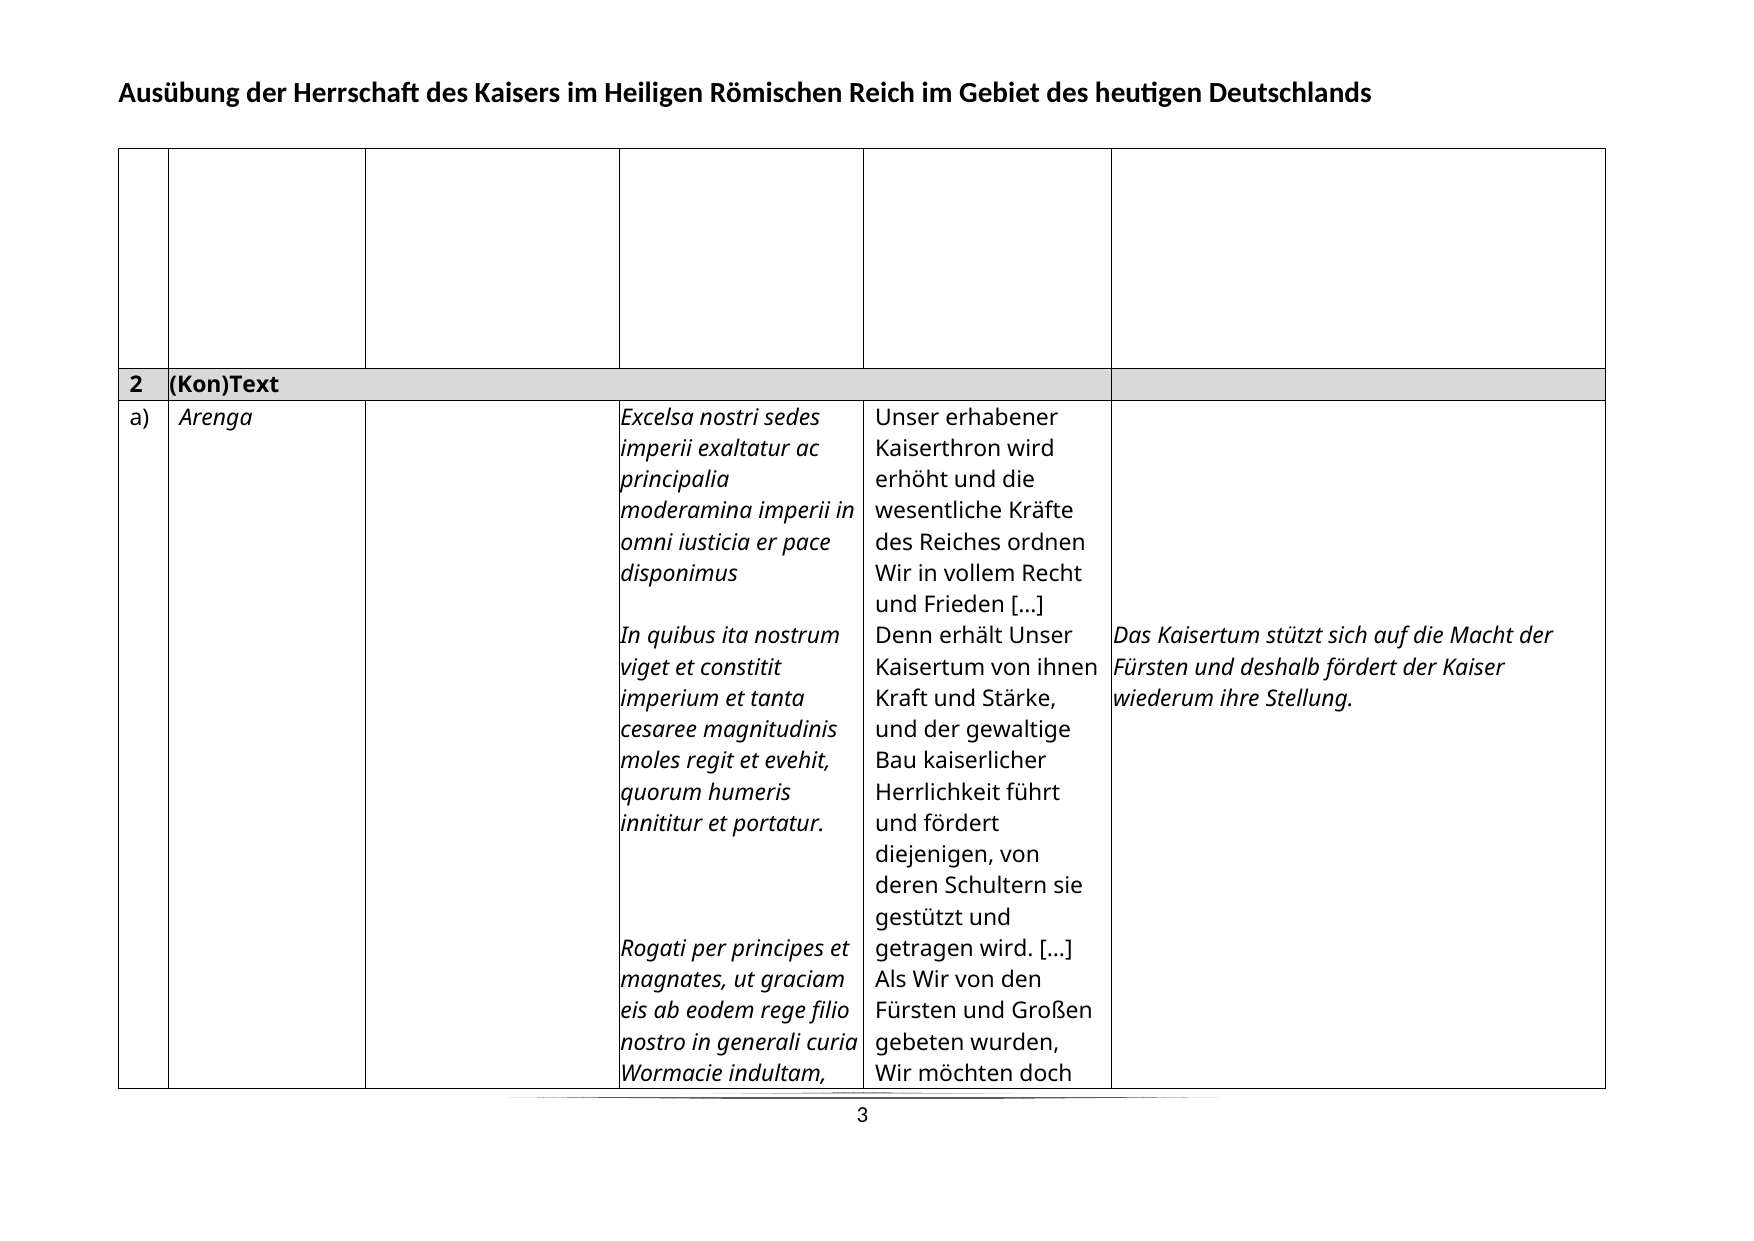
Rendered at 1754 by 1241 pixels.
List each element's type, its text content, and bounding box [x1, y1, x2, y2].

table_cell Arenga [169, 401, 365, 1088]
table_cell [864, 149, 1111, 367]
table_cell Unser erhabener Kaiserthron wird erhöht und die wesentliche Kräfte des Reiches ordnen Wir in vollem Recht und Frieden […] Denn erhält Unser Kaisertum von ihnen Kraft und Stärke, und der gewaltige Bau kaiserlicher Herrlichkeit führt und fördert diejenigen, von deren Schultern sie gestützt und getragen wird. […] Als Wir von den Fürsten und Großen gebeten wurden, Wir möchten doch [864, 401, 1111, 1088]
table_cell [366, 401, 619, 1088]
table_cell (Kon)Text [169, 369, 1111, 400]
table_cell [169, 149, 365, 367]
table_cell a) [119, 401, 168, 1088]
table_cell Das Kaisertum stützt sich auf die Macht der Fürsten und deshalb fördert der Kaiser wiederum ihre Stellung. [1112, 401, 1605, 1088]
table_cell [620, 149, 863, 367]
table_cell [366, 149, 619, 367]
table_cell [119, 149, 168, 367]
table_cell [1112, 369, 1605, 400]
table_cell Excelsa nostri sedes imperii exaltatur ac principalia moderamina imperii in omni iusticia er pace disponimus In quibus ita nostrum viget et constitit imperium et tanta cesaree magnitudinis moles regit et evehit, quorum humeris innititur et portatur. Rogati per principes et magnates, ut graciam eis ab eodem rege filio nostro in generali curia Wormacie indultam, [620, 401, 863, 1088]
table_cell [1112, 149, 1605, 367]
table_cell 2 [119, 369, 168, 400]
